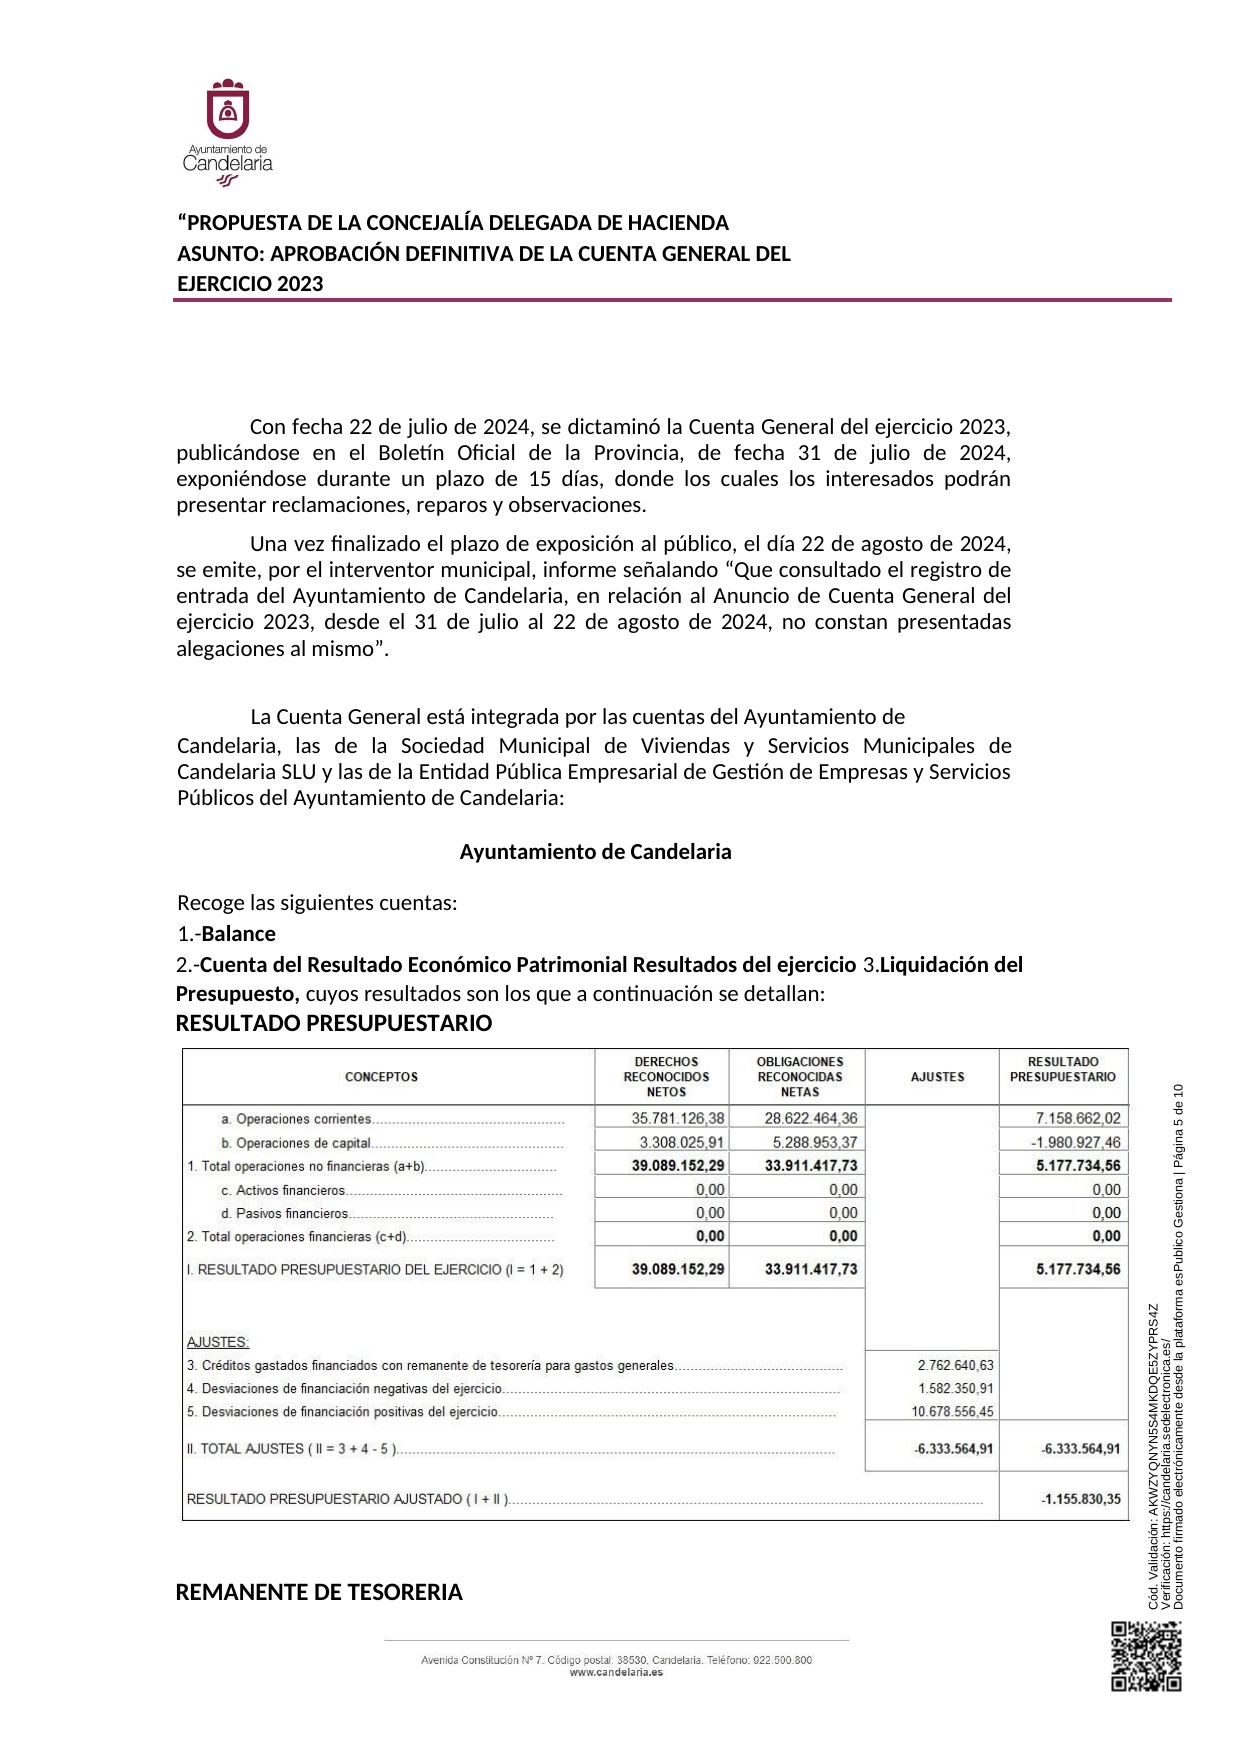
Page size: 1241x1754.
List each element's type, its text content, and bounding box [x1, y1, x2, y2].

text 1.-Balance [177, 919, 1063, 947]
text ASUNTO: APROBACIÓN DEFINITIVA DE LA CUENTA GENERAL DEL [177, 239, 1063, 267]
text EJERCICIO 2023 [177, 269, 1063, 297]
text Con fecha 22 de julio de 2024, se dictaminó la Cuenta General del ejercicio 2023, publicándose en el Boletín Oficial de la Provincia, de fecha 31 de julio de 2024, exponiéndose durante un plazo de 15 días, donde los cuales los interesados podrán presentar reclamaciones, reparos y observaciones. [176, 414, 1013, 518]
text 2.-Cuenta del Resultado Económico Patrimonial Resultados del ejercicio 3.Liquidación del Presupuesto, cuyos resultados son los que a continuación se detallan: [176, 950, 1063, 1007]
text Ayuntamiento de Candelaria [179, 837, 1013, 866]
text REMANENTE DE TESORERIA [175, 1576, 1063, 1607]
text Candelaria, las de la Sociedad Municipal de Viviendas y Servicios Municipales de Candelaria SLU y las de la Entidad Pública Empresarial de Gestión de Empresas y Servicios Públicos del Ayuntamiento de Candelaria: [177, 733, 1013, 811]
text La Cuenta General está integrada por las cuentas del Ayuntamiento de [251, 703, 1013, 729]
text Recoge las siguientes cuentas: [177, 890, 1013, 916]
text RESULTADO PRESUPUESTARIO [175, 1007, 1063, 1038]
text Una vez finalizado el plazo de exposición al público, el día 22 de agosto de 2024, se emite, por el interventor municipal, informe señalando “Que consultado el registro de entrada del Ayuntamiento de Candelaria, en relación al Anuncio de Cuenta General del ejercicio 2023, desde el 31 de julio al 22 de agosto de 2024, no constan presentadas alegaciones al mismo”. [176, 531, 1013, 662]
text “PROPUESTA DE LA CONCEJALÍA DELEGADA DE HACIENDA [177, 208, 1063, 236]
